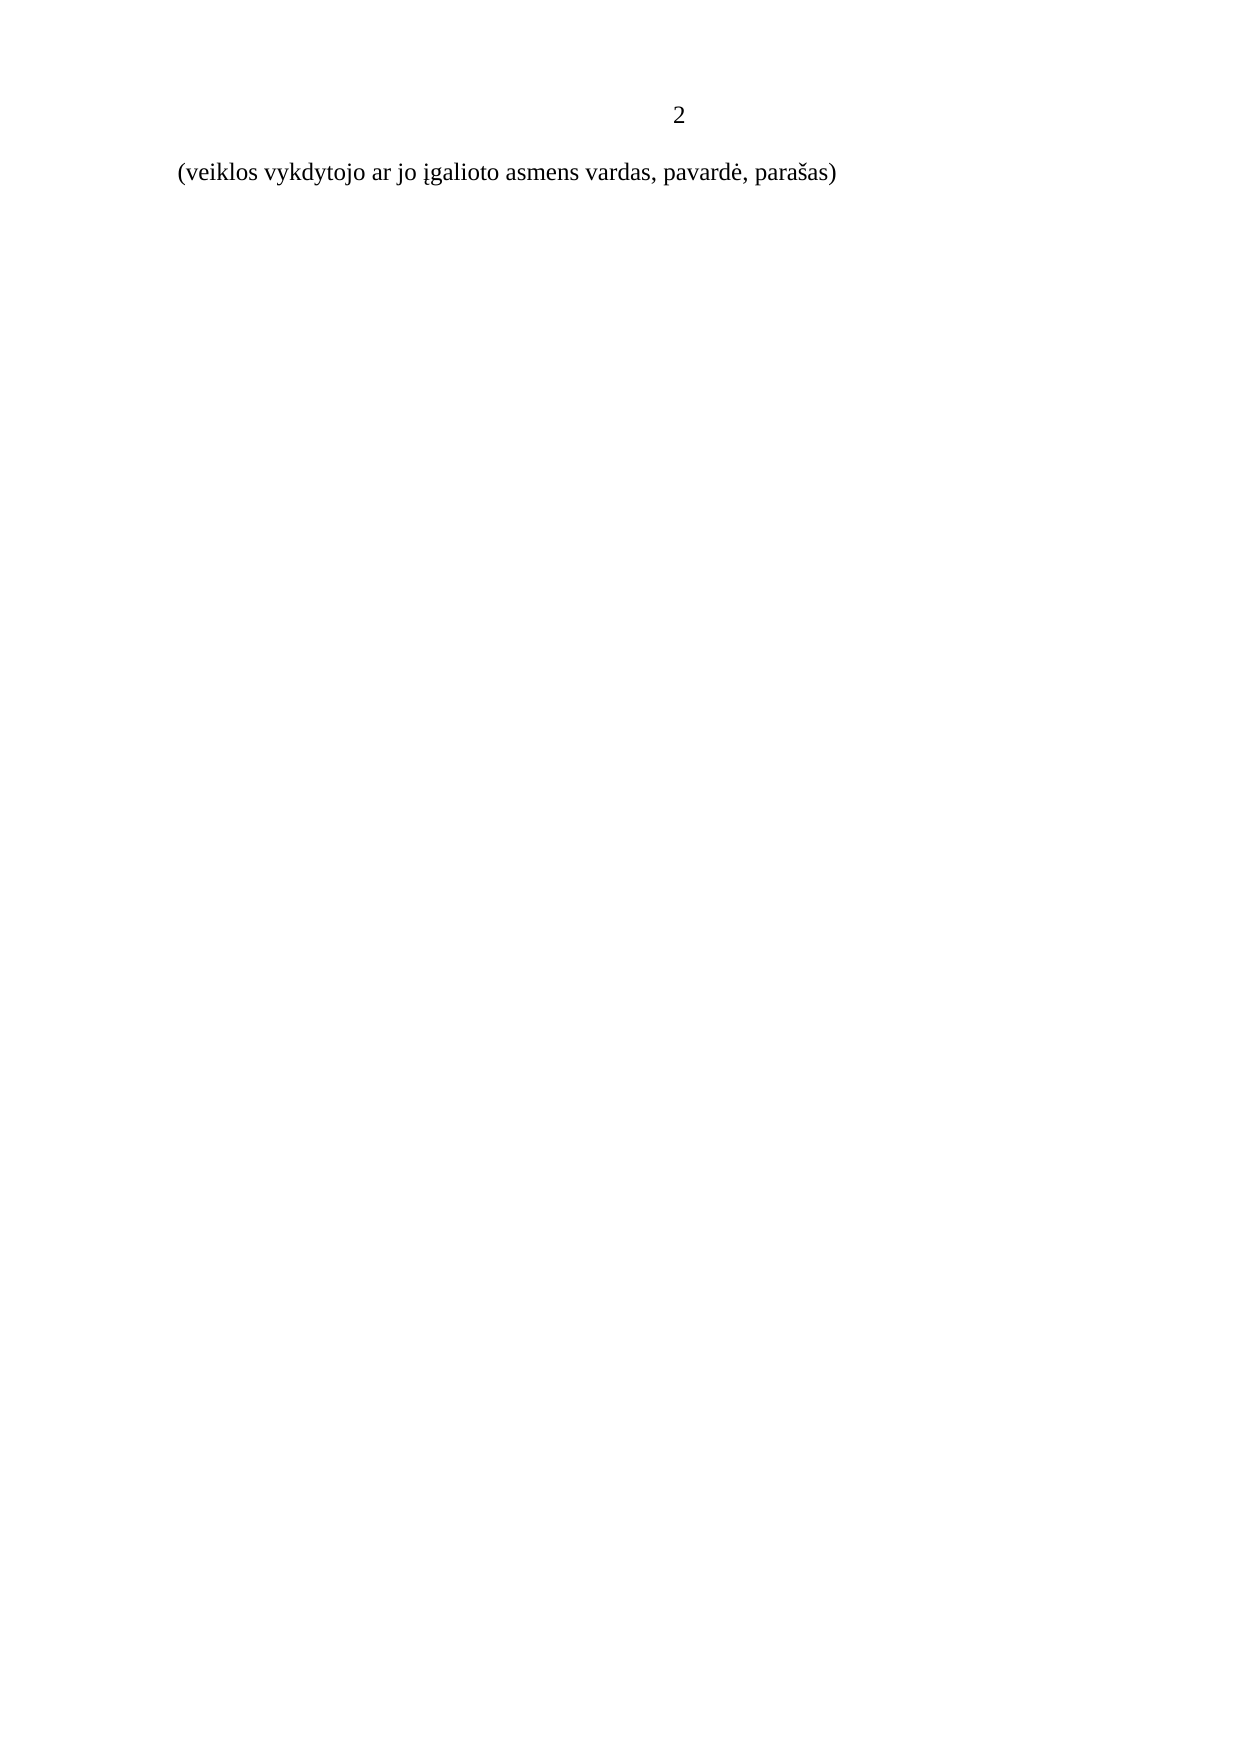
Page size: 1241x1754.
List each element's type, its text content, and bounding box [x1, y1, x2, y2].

text (veiklos vykdytojo ar jo įgalioto asmens vardas, pavardė, parašas) [177, 157, 1181, 186]
